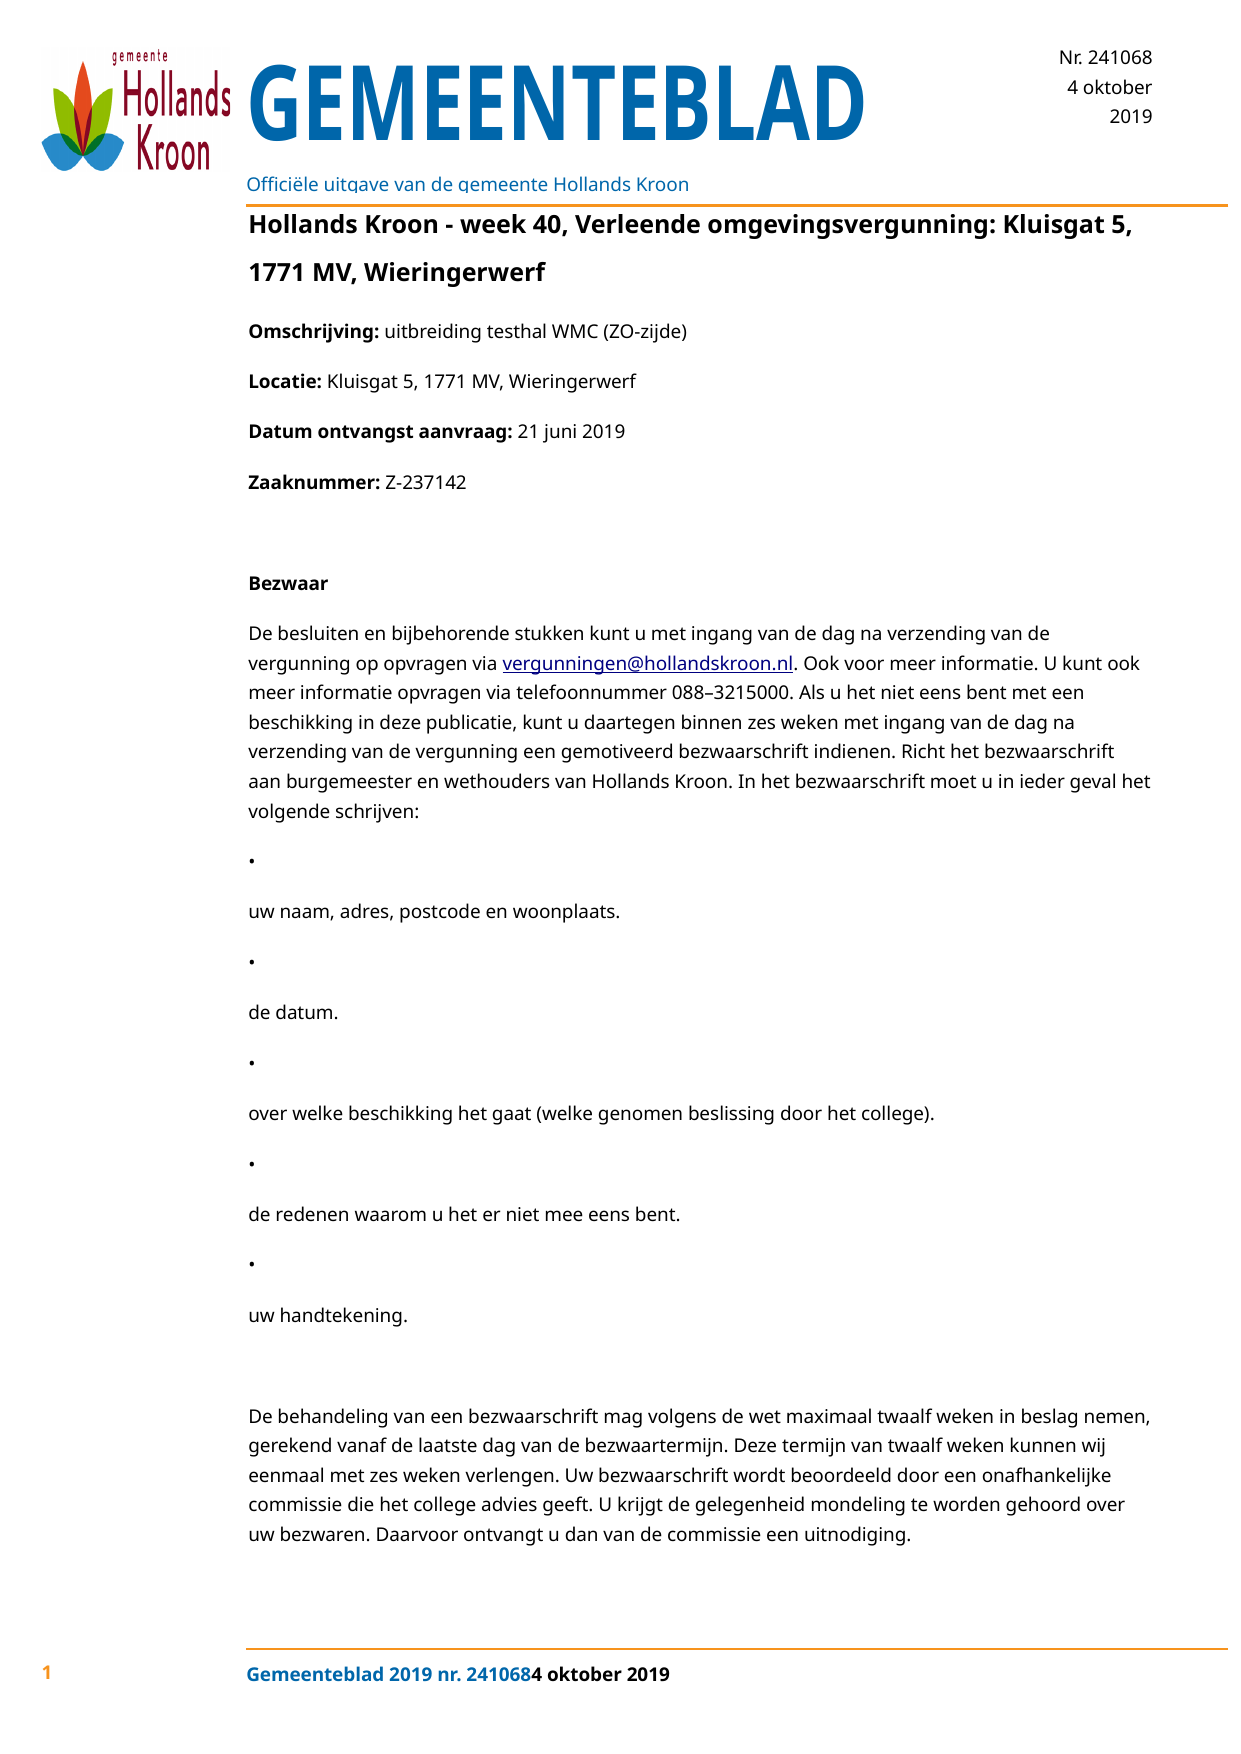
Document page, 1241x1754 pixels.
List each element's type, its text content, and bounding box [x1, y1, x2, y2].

text • [248, 1151, 1152, 1177]
text • [248, 949, 1152, 975]
text uw handtekening. [248, 1302, 1152, 1328]
text Omschrijving: uitbreiding testhal WMC (ZO-zijde) [248, 318, 1152, 344]
text Zaaknummer: Z-237142 [248, 469, 1152, 495]
text de redenen waarom u het er niet mee eens bent. [248, 1201, 1152, 1227]
text over welke beschikking het gaat (welke genomen beslissing door het college). [248, 1100, 1152, 1126]
text Datum ontvangst aanvraag: 21 juni 2019 [248, 419, 1152, 444]
text uw naam, adres, postcode en woonplaats. [248, 899, 1152, 924]
text • [248, 1050, 1152, 1076]
text Locatie: Kluisgat 5, 1771 MV, Wieringerwerf [248, 368, 1152, 394]
text Hollands Kroon - week 40, Verleende omgevingsvergunning: Kluisgat 5, 1771 MV, Wieringerwerf [248, 207, 1152, 288]
text De besluiten en bijbehorende stukken kunt u met ingang van de dag na verzending van de vergunning op opvragen via vergunningen@hollandskroon.nl. Ook voor meer informatie. U kunt ook meer informatie opvragen via telefoonnummer 088–3215000. Als u het niet eens bent met een beschikking in deze publicatie, kunt u daartegen binnen zes weken met ingang van de dag na verzending van de vergunning een gemotiveerd bezwaarschrift indienen. Richt het bezwaarschrift aan burgemeester en wethouders van Hollands Kroon. In het bezwaarschrift moet u in ieder geval het volgende schrijven: [248, 620, 1152, 824]
text • [248, 848, 1152, 874]
picture [41, 47, 231, 172]
text de datum. [248, 999, 1152, 1025]
text Bezwaar [248, 570, 1152, 596]
text • [248, 1252, 1152, 1277]
text De behandeling van een bezwaarschrift mag volgens de wet maximaal twaalf weken in beslag nemen, gerekend vanaf de laatste dag van de bezwaartermijn. Deze termijn van twaalf weken kunnen wij eenmaal met zes weken verlengen. Uw bezwaarschrift wordt beoordeeld door een onafhankelijke commissie die het college advies geeft. U krijgt de gelegenheid mondeling te worden gehoord over uw bezwaren. Daarvoor ontvangt u dan van de commissie een uitnodiging. [248, 1403, 1152, 1547]
